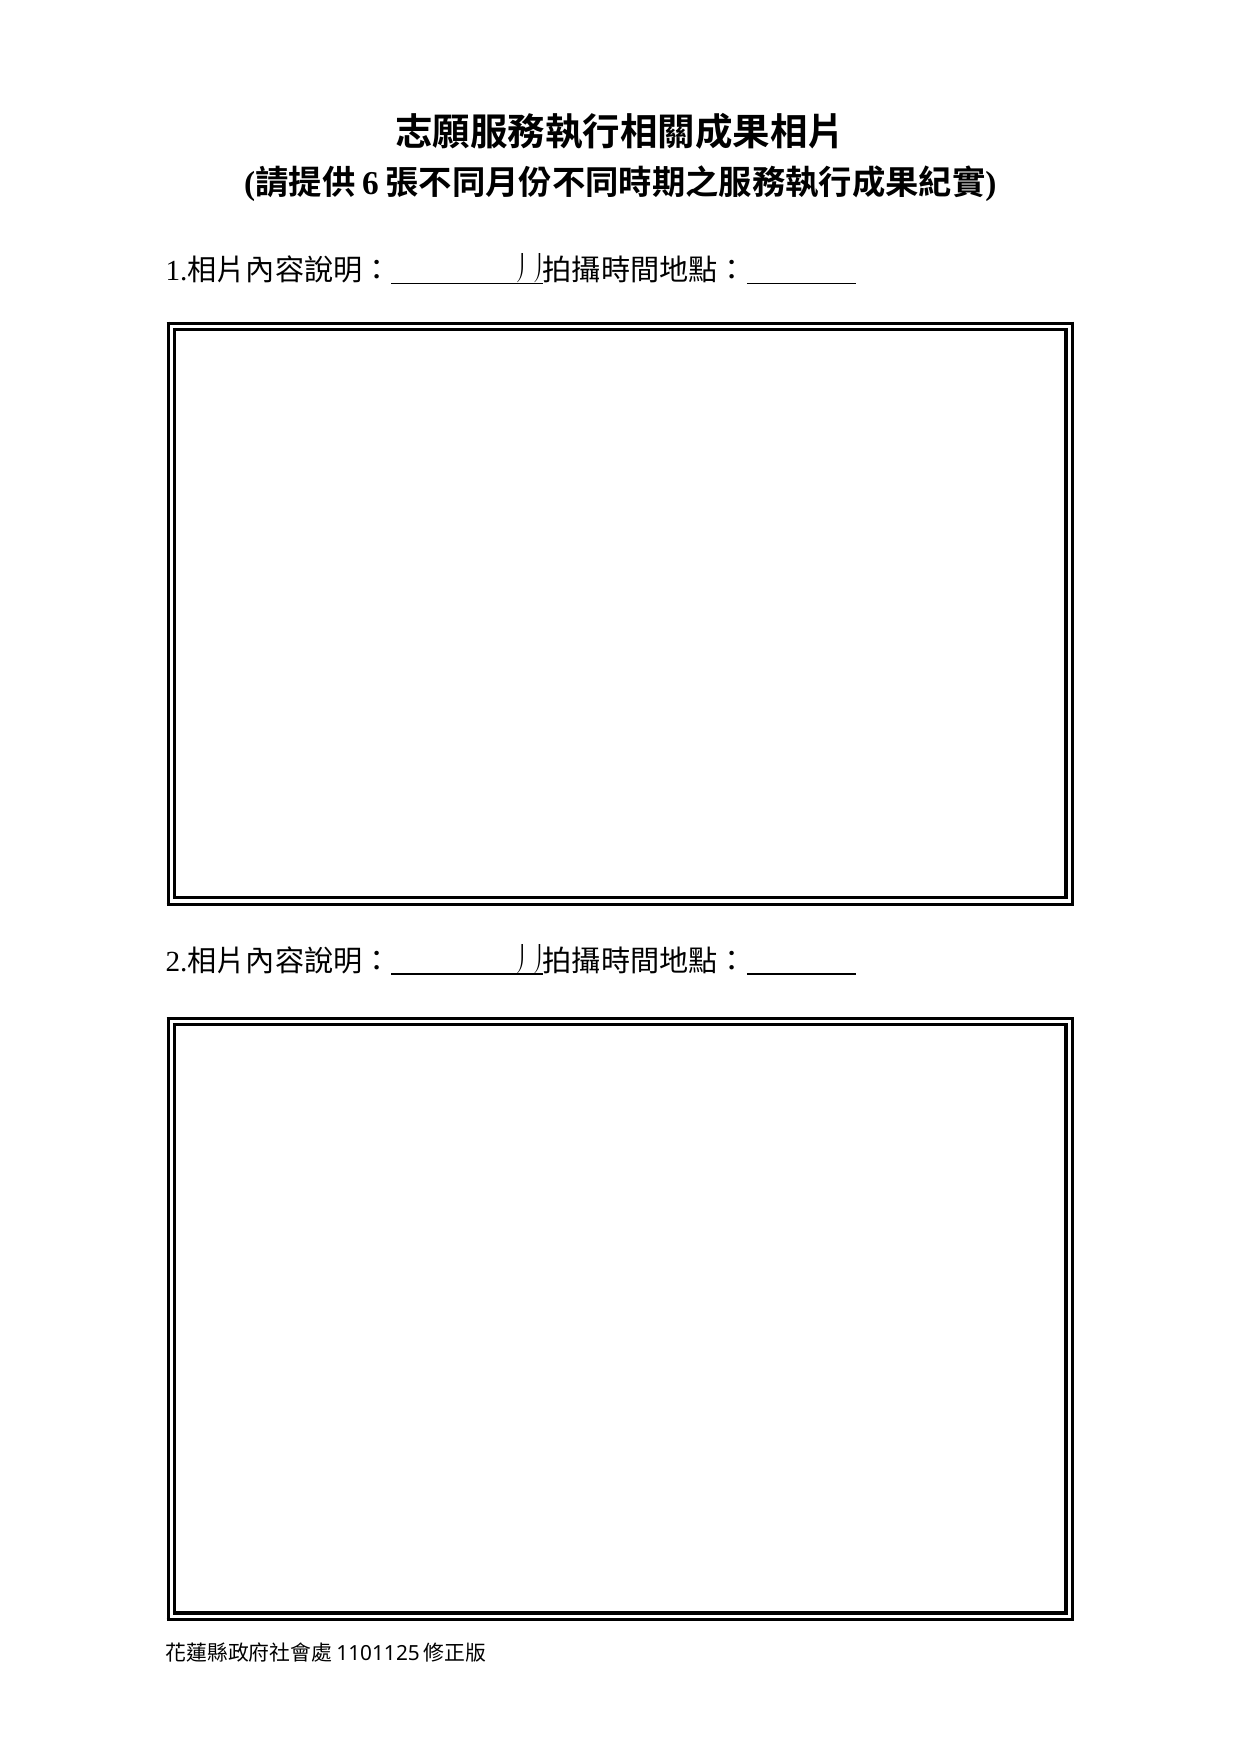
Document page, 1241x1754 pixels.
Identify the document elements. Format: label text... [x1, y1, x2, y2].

table_header [176, 1026, 1064, 1611]
text 2.相片內容說明：  拍攝時間地點： [165, 938, 1075, 980]
table_header [171, 1020, 1069, 1611]
table_header [176, 331, 1064, 896]
table_header [171, 325, 1069, 896]
text 1.相片內容說明：  拍攝時間地點： [165, 247, 1075, 289]
text (請提供6張不同月份不同時期之服務執行成果紀實) [165, 156, 1075, 204]
text 志願服務執行相關成果相片 [165, 102, 1075, 156]
